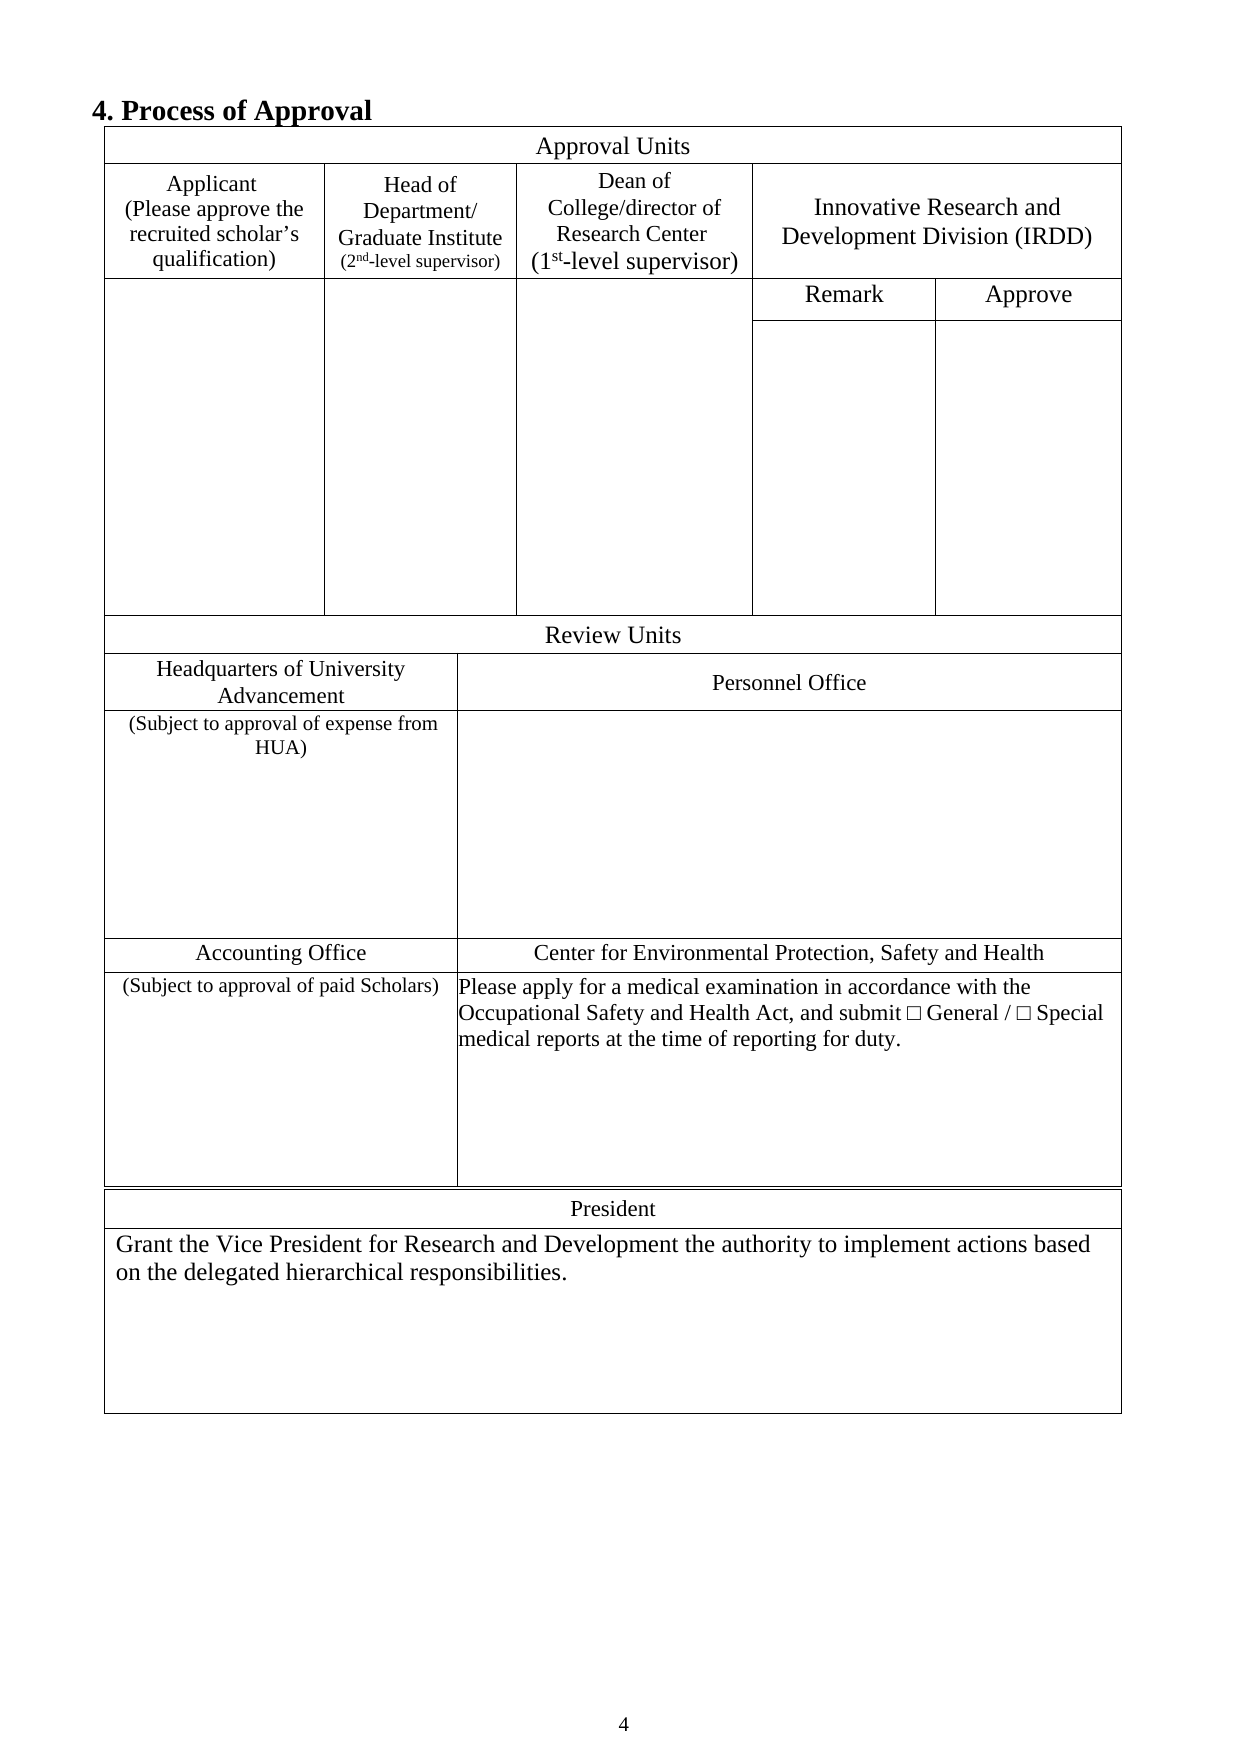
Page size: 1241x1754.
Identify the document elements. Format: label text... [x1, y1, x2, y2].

table_cell Grant the Vice President for Research and Development the authority to implement actions based on the delegated hierarchical responsibilities. [105, 1229, 1121, 1413]
table_cell Accounting Office [105, 939, 457, 972]
table_header Approval Units [105, 127, 1121, 163]
table_cell Please apply for a medical examination in accordance with the Occupational Safety and Health Act, and submit □ General / □ Special medical reports at the time of reporting for duty. [458, 973, 1121, 1186]
table_cell [105, 279, 324, 615]
table_cell Remark [753, 279, 935, 320]
table_cell Head of Department/ Graduate Institute (2nd-level supervisor) [325, 164, 516, 278]
text 4. Process of Approval [92, 89, 1122, 126]
table_header President [105, 1190, 1121, 1228]
table_cell [458, 711, 1121, 938]
table_cell Personnel Office [458, 654, 1121, 710]
table_cell Headquarters of University Advancement [105, 654, 457, 710]
table_cell (Subject to approval of paid Scholars) [105, 973, 457, 1186]
table_cell [936, 321, 1121, 615]
table_cell Applicant (Please approve the recruited scholar’s qualification) [105, 164, 324, 278]
table_cell Innovative Research and Development Division (IRDD) [753, 164, 1121, 278]
table_cell Center for Environmental Protection, Safety and Health [458, 939, 1121, 972]
table_cell Approve [936, 279, 1121, 320]
table_cell (Subject to approval of expense from HUA) [105, 711, 457, 938]
table_cell (Please approve salary.) [517, 279, 752, 615]
table_cell [325, 279, 516, 615]
table_cell [753, 321, 935, 615]
table_cell Review Units [105, 616, 1121, 653]
table_cell Dean of College/director of Research Center (1st-level supervisor) [517, 164, 752, 278]
